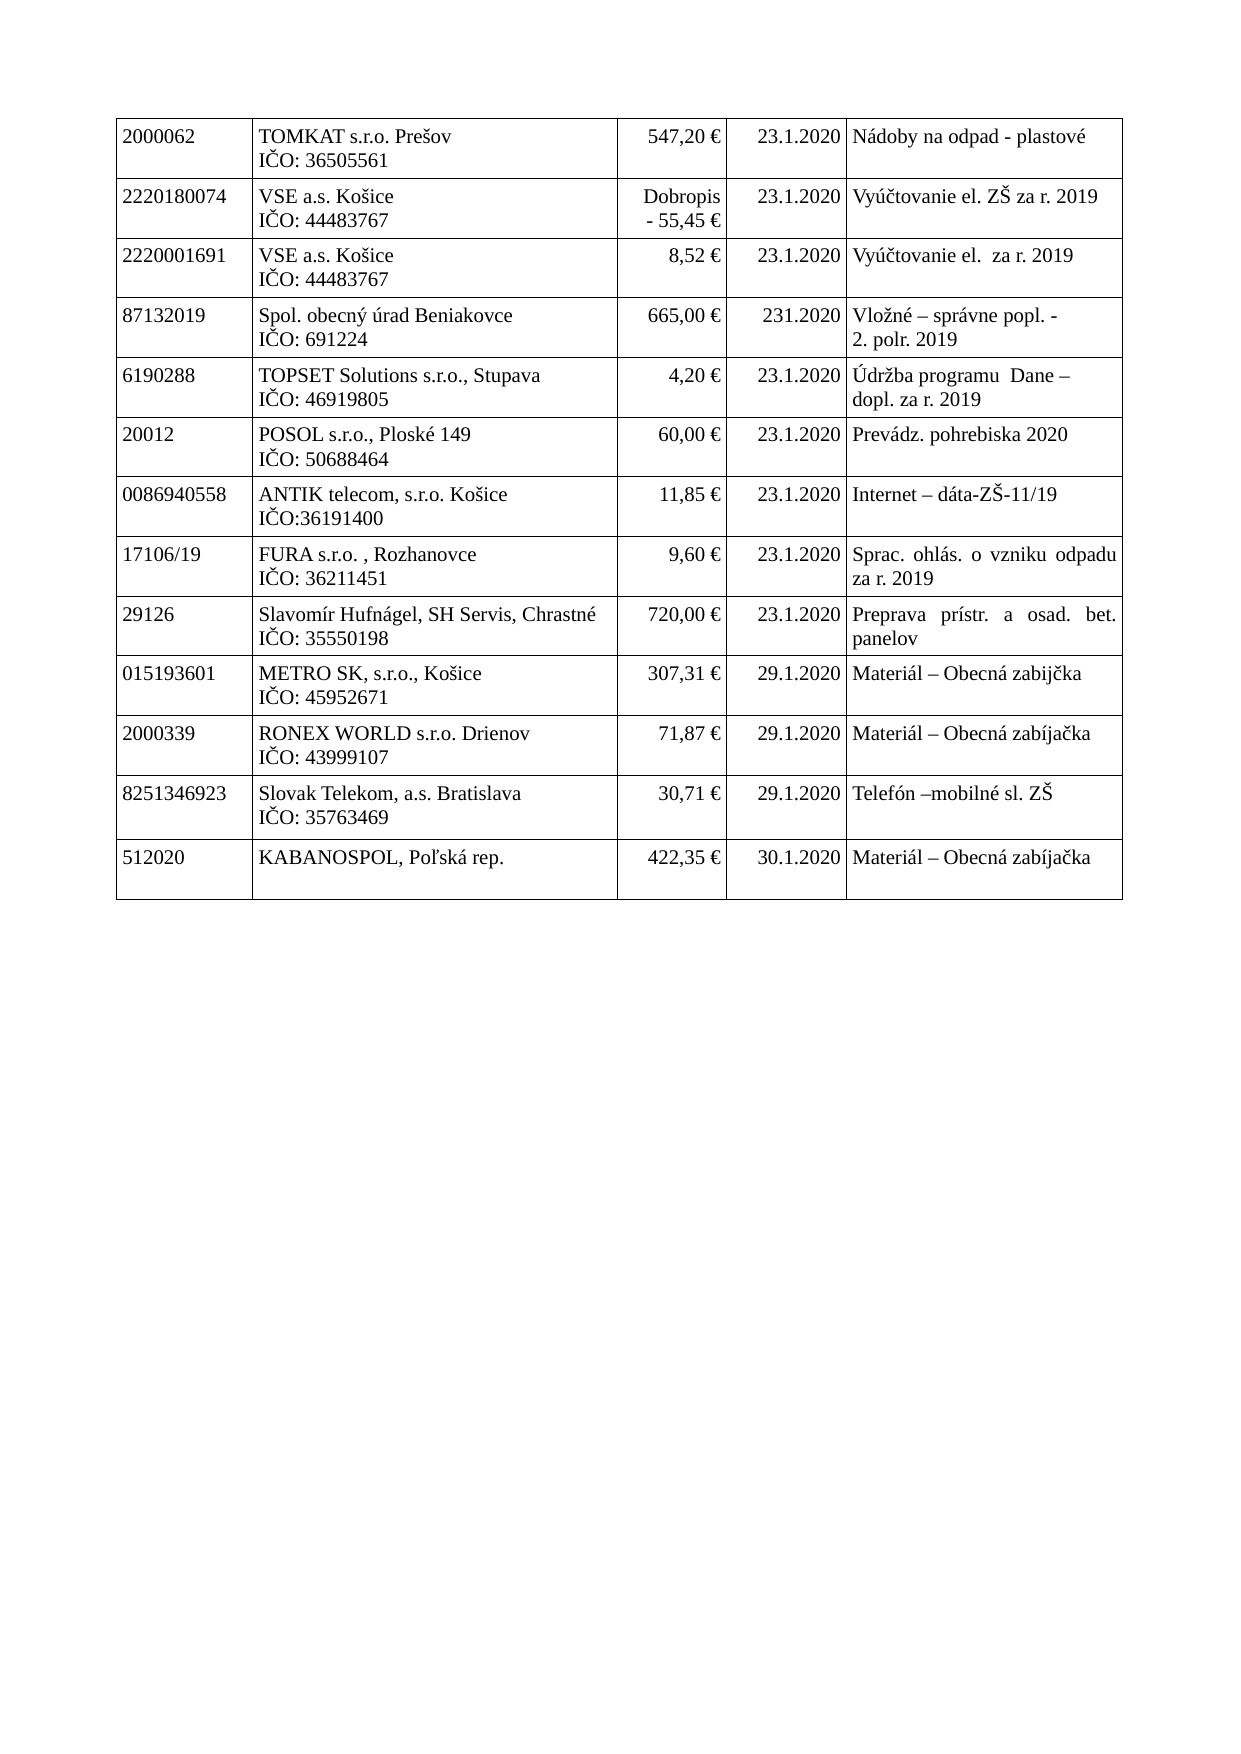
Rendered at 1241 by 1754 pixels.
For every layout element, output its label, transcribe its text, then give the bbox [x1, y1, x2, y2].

table_cell ANTIK telecom, s.r.o. Košice IČO:36191400 [253, 477, 617, 536]
table_cell 23.1.2020 [727, 537, 846, 596]
table_cell 512020 [117, 840, 252, 899]
table_cell 6190288 [117, 358, 252, 417]
table_cell 547,20 € [618, 119, 726, 178]
table_cell 30.1.2020 [727, 840, 846, 899]
table_cell 29.1.2020 [727, 776, 846, 839]
table_cell 11,85 € [618, 477, 726, 536]
table_cell 23.1.2020 [727, 179, 846, 237]
table_cell VSE a.s. Košice IČO: 44483767 [253, 239, 617, 297]
table_cell 17106/19 [117, 537, 252, 596]
table_cell 30,71 € [618, 776, 726, 839]
table_cell METRO SK, s.r.o., Košice IČO: 45952671 [253, 656, 617, 715]
table_cell 23.1.2020 [727, 119, 846, 178]
table_cell 665,00 € [618, 298, 726, 357]
table_cell 23.1.2020 [727, 418, 846, 476]
table_cell FURA s.r.o. , Rozhanovce IČO: 36211451 [253, 537, 617, 596]
table_cell 8251346923 [117, 776, 252, 839]
table_cell TOMKAT s.r.o. Prešov IČO: 36505561 [253, 119, 617, 178]
table_cell Telefón –mobilné sl. ZŠ [847, 776, 1122, 839]
table_cell Slovak Telekom, a.s. Bratislava IČO: 35763469 [253, 776, 617, 839]
table_cell KABANOSPOL, Poľská rep. [253, 840, 617, 899]
table_cell 4,20 € [618, 358, 726, 417]
table_cell Materiál – Obecná zabijčka [847, 656, 1122, 715]
table_cell TOPSET Solutions s.r.o., Stupava IČO: 46919805 [253, 358, 617, 417]
table_cell Slavomír Hufnágel, SH Servis, Chrastné IČO: 35550198 [253, 597, 617, 655]
table_cell Vyúčtovanie el. za r. 2019 [847, 239, 1122, 297]
table_cell VSE a.s. Košice IČO: 44483767 [253, 179, 617, 237]
table_cell 9,60 € [618, 537, 726, 596]
table_cell Internet – dáta-ZŠ-11/19 [847, 477, 1122, 536]
table_cell Vložné – správne popl. - 2. polr. 2019 [847, 298, 1122, 357]
table_cell 2220001691 [117, 239, 252, 297]
table_cell Dobropis - 55,45 € [618, 179, 726, 237]
table_cell Materiál – Obecná zabíjačka [847, 716, 1122, 775]
table_cell 307,31 € [618, 656, 726, 715]
table_cell Materiál – Obecná zabíjačka [847, 840, 1122, 899]
table_cell RONEX WORLD s.r.o. Drienov IČO: 43999107 [253, 716, 617, 775]
table_cell 23.1.2020 [727, 239, 846, 297]
table_cell 23.1.2020 [727, 597, 846, 655]
table_cell 2000339 [117, 716, 252, 775]
table_cell 0086940558 [117, 477, 252, 536]
table_cell 422,35 € [618, 840, 726, 899]
table_cell 2000062 [117, 119, 252, 178]
table_cell 60,00 € [618, 418, 726, 476]
table_cell 23.1.2020 [727, 358, 846, 417]
table_cell 720,00 € [618, 597, 726, 655]
table_cell Sprac. ohlás. o vzniku odpadu za r. 2019 [847, 537, 1122, 596]
table_cell Údržba programu Dane – dopl. za r. 2019 [847, 358, 1122, 417]
table_cell 8,52 € [618, 239, 726, 297]
table_cell Prevádz. pohrebiska 2020 [847, 418, 1122, 476]
table_cell 2220180074 [117, 179, 252, 237]
table_cell 29.1.2020 [727, 656, 846, 715]
table_cell 23.1.2020 [727, 477, 846, 536]
table_cell 71,87 € [618, 716, 726, 775]
table_cell 29.1.2020 [727, 716, 846, 775]
table_cell Nádoby na odpad - plastové [847, 119, 1122, 178]
table_cell Preprava prístr. a osad. bet. panelov [847, 597, 1122, 655]
table_cell 20012 [117, 418, 252, 476]
table_cell 87132019 [117, 298, 252, 357]
table_cell Vyúčtovanie el. ZŠ za r. 2019 [847, 179, 1122, 237]
table_cell 231.2020 [727, 298, 846, 357]
table_cell 29126 [117, 597, 252, 655]
table_cell Spol. obecný úrad Beniakovce IČO: 691224 [253, 298, 617, 357]
table_cell 015193601 [117, 656, 252, 715]
table_cell POSOL s.r.o., Ploské 149 IČO: 50688464 [253, 418, 617, 476]
